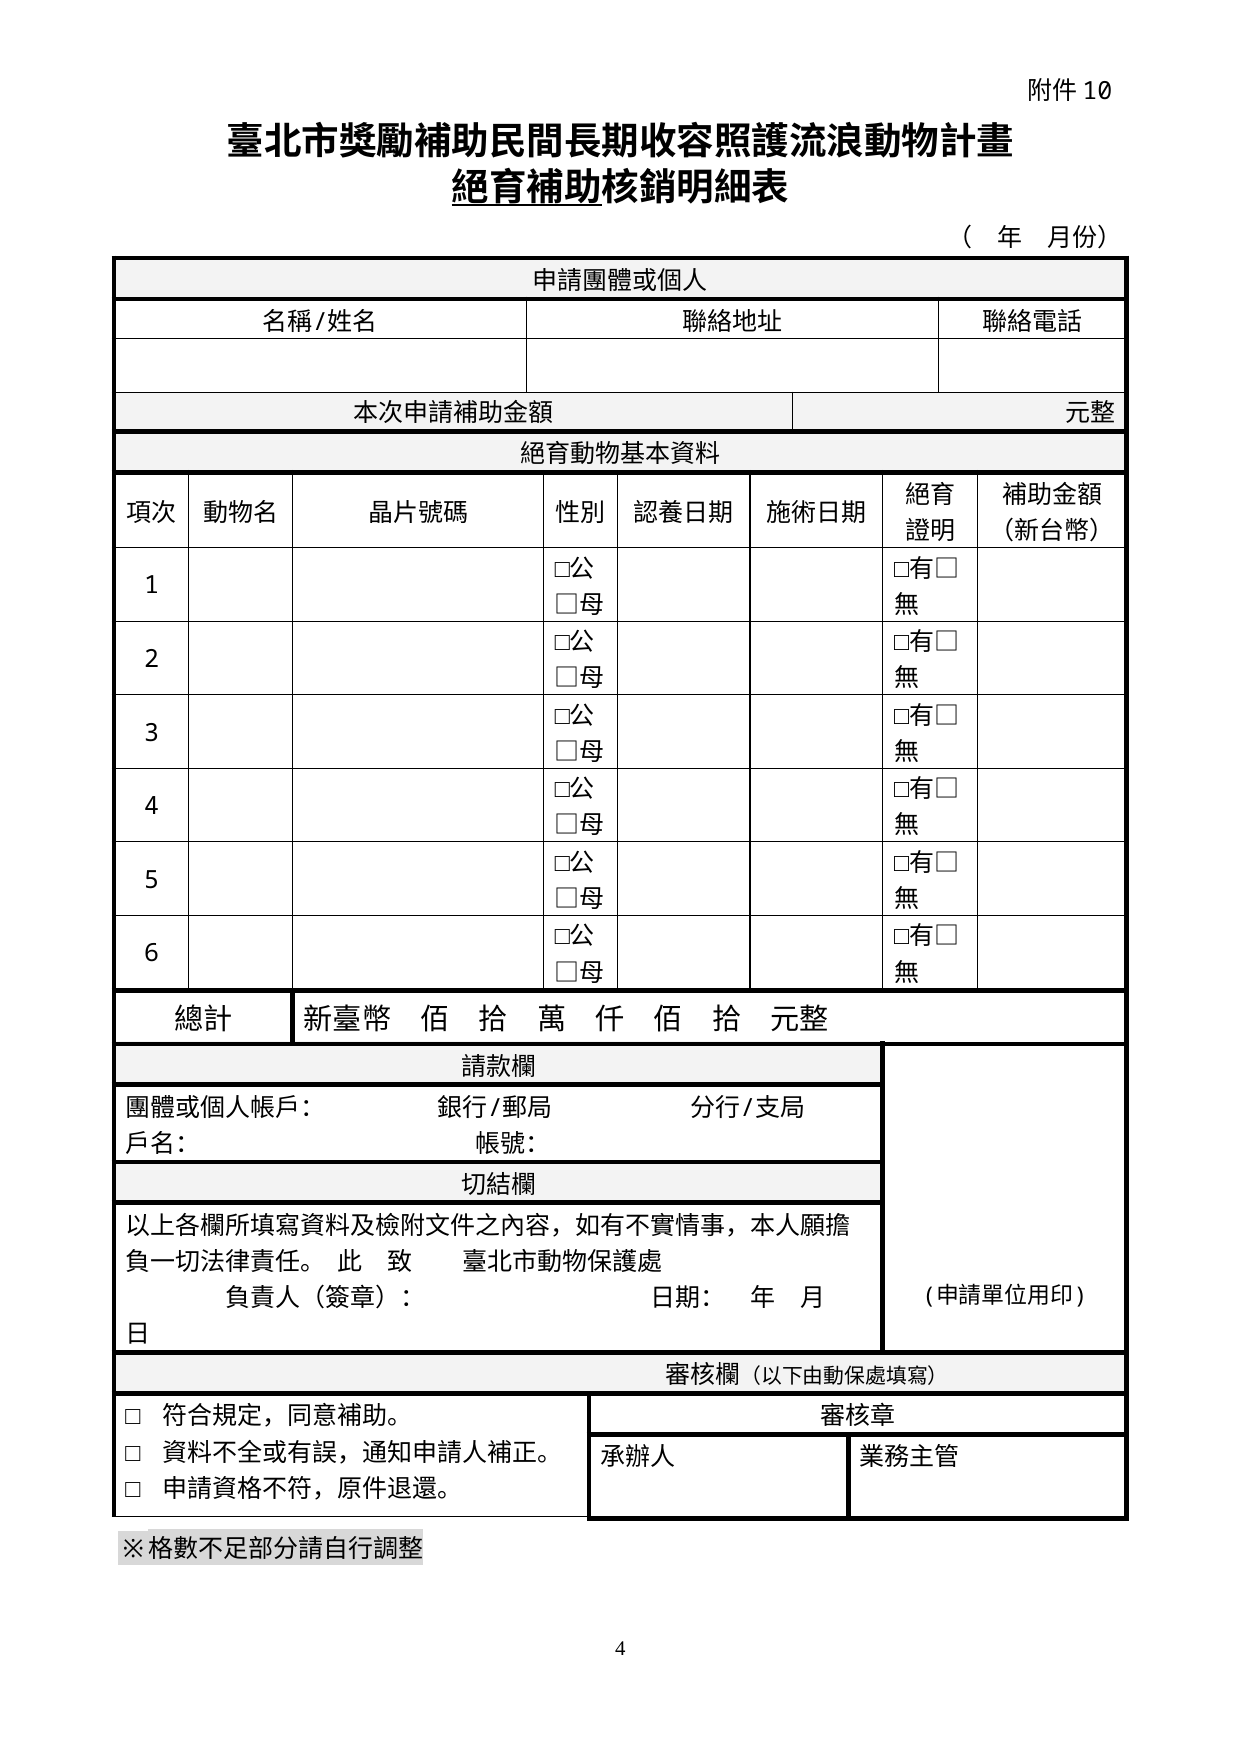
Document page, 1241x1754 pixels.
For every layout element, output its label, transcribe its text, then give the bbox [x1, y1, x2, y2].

table_cell (申請單位用印) [885, 1046, 1124, 1350]
table_cell [189, 916, 292, 988]
table_cell 2 [116, 622, 188, 694]
table_cell 認養日期 [618, 475, 749, 547]
table_cell □有□無 [883, 695, 977, 768]
table_cell 絕育動物基本資料 [116, 434, 1124, 470]
table_cell 請款欄 [116, 1046, 880, 1082]
text 附件10 [1027, 71, 1126, 107]
table_cell 承辦人 [591, 1437, 846, 1516]
table_cell 名稱/姓名 [116, 301, 526, 337]
table_cell [978, 842, 1124, 915]
table_header 申請團體或個人 [116, 260, 1124, 297]
table_cell [116, 339, 526, 392]
table_cell 性別 [544, 475, 617, 547]
table_cell [293, 842, 543, 915]
table_cell □公□母 [544, 548, 617, 621]
table_cell □公□母 [544, 695, 617, 768]
table_cell [751, 695, 882, 768]
table_cell [751, 769, 882, 841]
table_cell 元整 [793, 393, 1124, 429]
table_cell [751, 842, 882, 915]
text 絕育補助核銷明細表 [118, 164, 1122, 210]
text （ 年 月份） [118, 210, 1122, 256]
table_cell 聯絡地址 [527, 301, 938, 337]
table_cell [751, 622, 882, 694]
table_cell [293, 622, 543, 694]
text 臺北市獎勵補助民間長期收容照護流浪動物計畫 [118, 118, 1122, 164]
table_cell 晶片號碼 [293, 475, 543, 547]
table_cell [978, 695, 1124, 768]
table_cell 以上各欄所填寫資料及檢附文件之內容，如有不實情事，本人願擔負一切法律責任。 此 致 臺北市動物保護處 負責人（簽章）： 日期： 年 月 日 [116, 1205, 880, 1350]
table_cell □有□無 [883, 548, 977, 621]
table_cell 6 [116, 916, 188, 988]
table_cell 5 [116, 842, 188, 915]
table_cell □有□無 [883, 769, 977, 841]
table_cell [189, 622, 292, 694]
table_cell □有□無 [883, 842, 977, 915]
table_cell 審核欄（以下由動保處填寫） [116, 1355, 1124, 1391]
table_cell □有□無 [883, 622, 977, 694]
table_cell [618, 769, 749, 841]
table_cell [293, 695, 543, 768]
table_cell [293, 769, 543, 841]
table_cell 團體或個人帳戶： 銀行/郵局 分行/支局 戶名： 帳號： [116, 1087, 880, 1159]
table_cell [293, 916, 543, 988]
table_cell 3 [116, 695, 188, 768]
table_cell □公□母 [544, 769, 617, 841]
table_cell 聯絡電話 [939, 301, 1124, 337]
table_cell 符合規定，同意補助。 資料不全或有誤，通知申請人補正。 申請資格不符，原件退還。 [116, 1396, 587, 1516]
table_cell 補助金額 （新台幣） [978, 475, 1124, 547]
table_cell 絕育證明 [883, 475, 977, 547]
table_cell 切結欄 [116, 1164, 880, 1200]
table_cell [939, 339, 1124, 392]
table_cell 本次申請補助金額 [116, 393, 792, 429]
table_cell □有□無 [883, 916, 977, 988]
table_cell [978, 916, 1124, 988]
table_cell [189, 548, 292, 621]
table_cell [978, 769, 1124, 841]
table_cell 4 [116, 769, 188, 841]
table_cell 1 [116, 548, 188, 621]
text [1018, 62, 1135, 116]
table_cell □公□母 [544, 622, 617, 694]
table_cell [751, 548, 882, 621]
table_cell 項次 [116, 475, 188, 547]
table_cell 施術日期 [751, 475, 882, 547]
table_cell [618, 622, 749, 694]
table_cell 總計 [116, 993, 290, 1041]
table_cell [527, 339, 938, 392]
text ※格數不足部分請自行調整 [118, 1521, 1122, 1567]
table_cell [618, 916, 749, 988]
table_cell [978, 548, 1124, 621]
table_cell [618, 842, 749, 915]
table_cell 審核章 [591, 1396, 1124, 1432]
table_cell [751, 916, 882, 988]
table_cell [189, 842, 292, 915]
table_cell [978, 622, 1124, 694]
table_cell [618, 695, 749, 768]
table_cell 新臺幣 佰 拾 萬 仟 佰 拾 元整 [295, 993, 1124, 1041]
table_cell 業務主管 [851, 1437, 1124, 1516]
table_cell [189, 769, 292, 841]
table_cell □公□母 [544, 842, 617, 915]
table_cell [293, 548, 543, 621]
table_cell [189, 695, 292, 768]
table_cell □公□母 [544, 916, 617, 988]
table_cell [618, 548, 749, 621]
table_cell 動物名 [189, 475, 292, 547]
